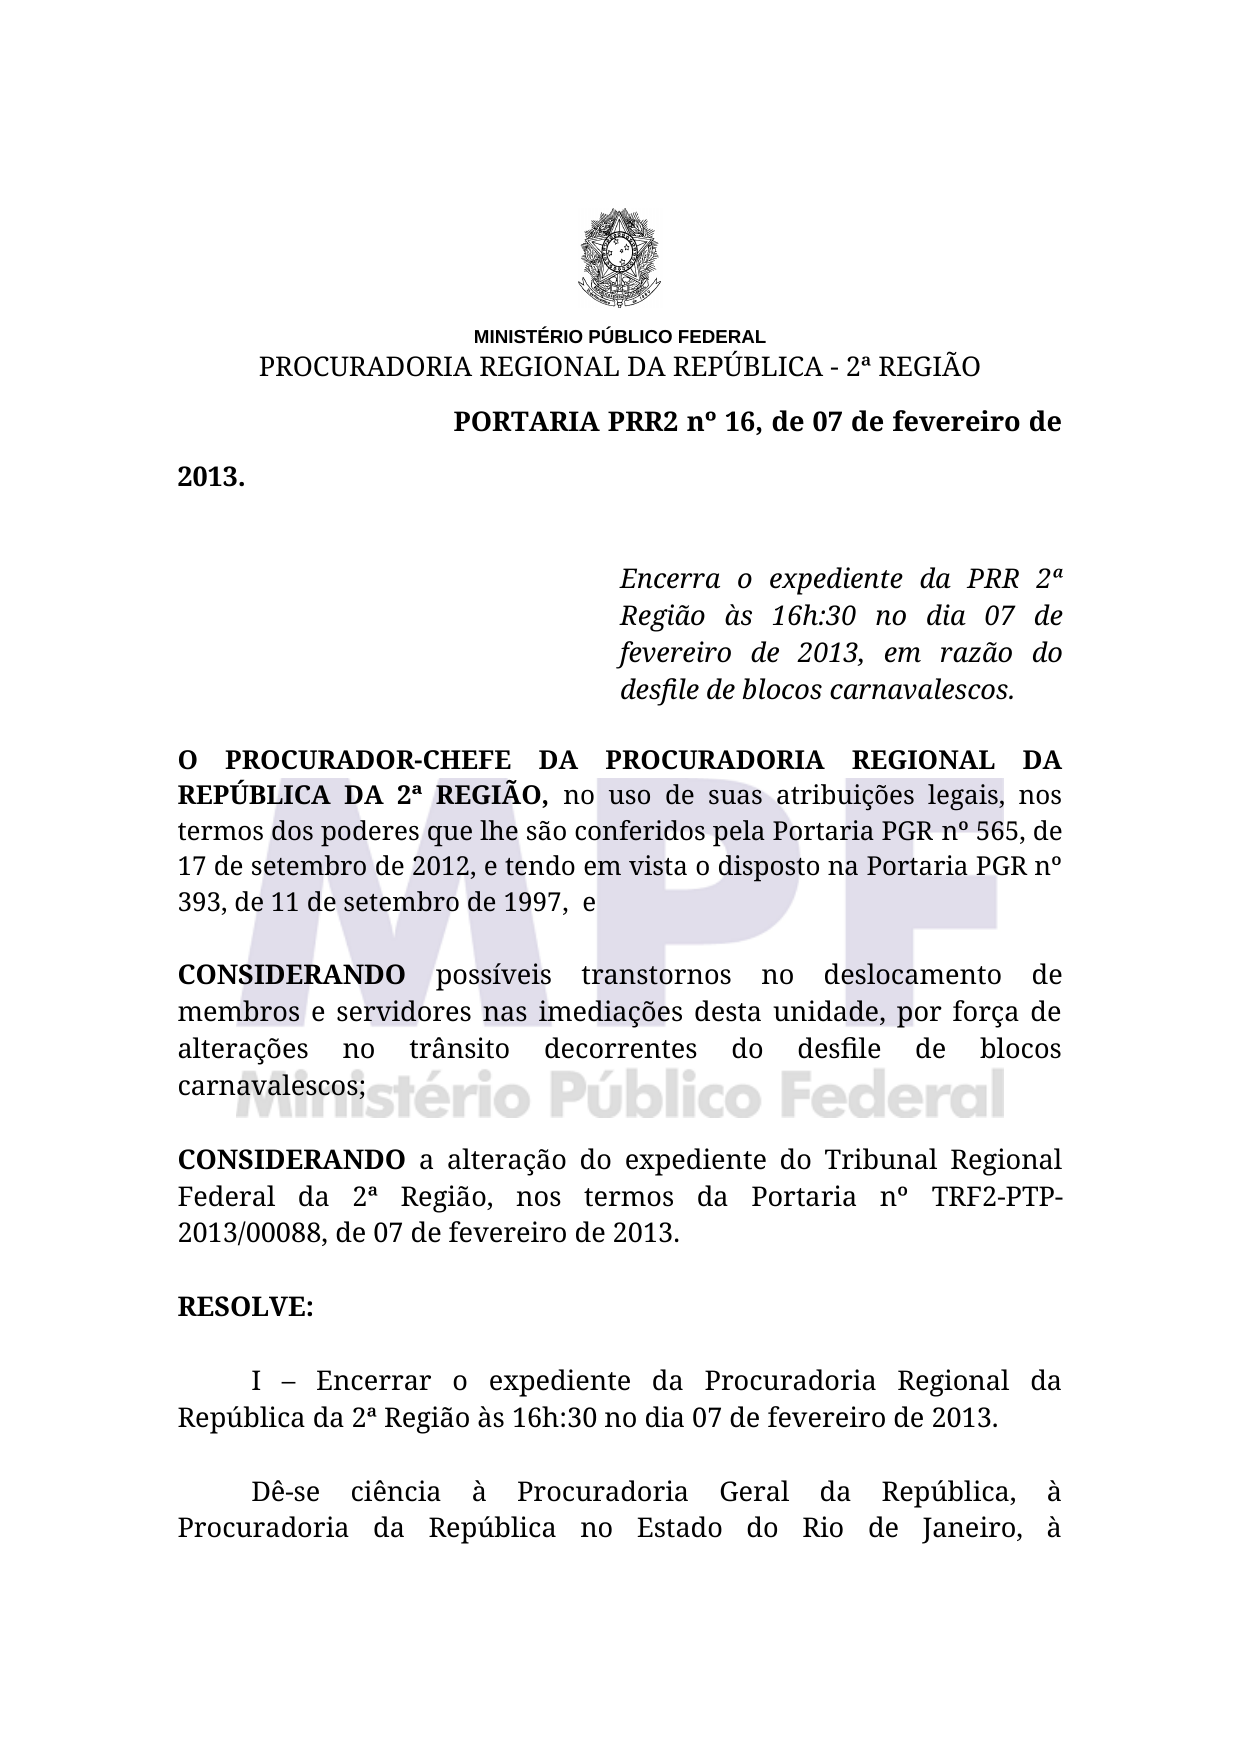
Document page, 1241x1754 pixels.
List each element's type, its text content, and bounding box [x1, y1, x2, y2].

text CONSIDERANDO a alteração do expediente do Tribunal Regional Federal da 2ª Região, nos termos da Portaria nº TRF2-PTP-2013/00088, de 07 de fevereiro de 2013. [177, 1140, 1063, 1251]
text Encerra o expediente da PRR 2ª Região às 16h:30 no dia 07 de fevereiro de 2013, em razão do desfile de blocos carnavalescos. [620, 560, 1063, 707]
picture [236, 1103, 1004, 1118]
text CONSIDERANDO possíveis transtornos no deslocamento de membros e servidores nas imediações desta unidade, por força de alterações no trânsito decorrentes do desfile de blocos carnavalescos; [177, 956, 1063, 1103]
subtitle PORTARIA PRR2 nº 16, de 07 de fevereiro de 2013. [177, 402, 1063, 495]
text I – Encerrar o expediente da Procuradoria Regional da República da 2ª Região às 16h:30 no dia 07 de fevereiro de 2013. [177, 1361, 1063, 1435]
text PROCURADORIA REGIONAL DA REPÚBLICA - 2ª REGIÃO [177, 347, 1063, 384]
text O PROCURADOR-CHEFE DA PROCURADORIA REGIONAL DA REPÚBLICA DA 2ª REGIÃO, no uso de suas atribuições legais, nos termos dos poderes que lhe são conferidos pela Portaria PGR nº 565, de 17 de setembro de 2012, e tendo em vista o disposto na Portaria PGR nº 393, de 11 de setembro de 1997, e [177, 741, 1063, 919]
text RESOLVE: [177, 1288, 1063, 1324]
picture [577, 208, 663, 308]
text MINISTÉRIO PÚBLICO FEDERAL [177, 326, 1063, 347]
picture [236, 919, 1004, 956]
text Dê-se ciência à Procuradoria Geral da República, à Procuradoria da República no Estado do Rio de Janeiro, à [177, 1472, 1063, 1546]
